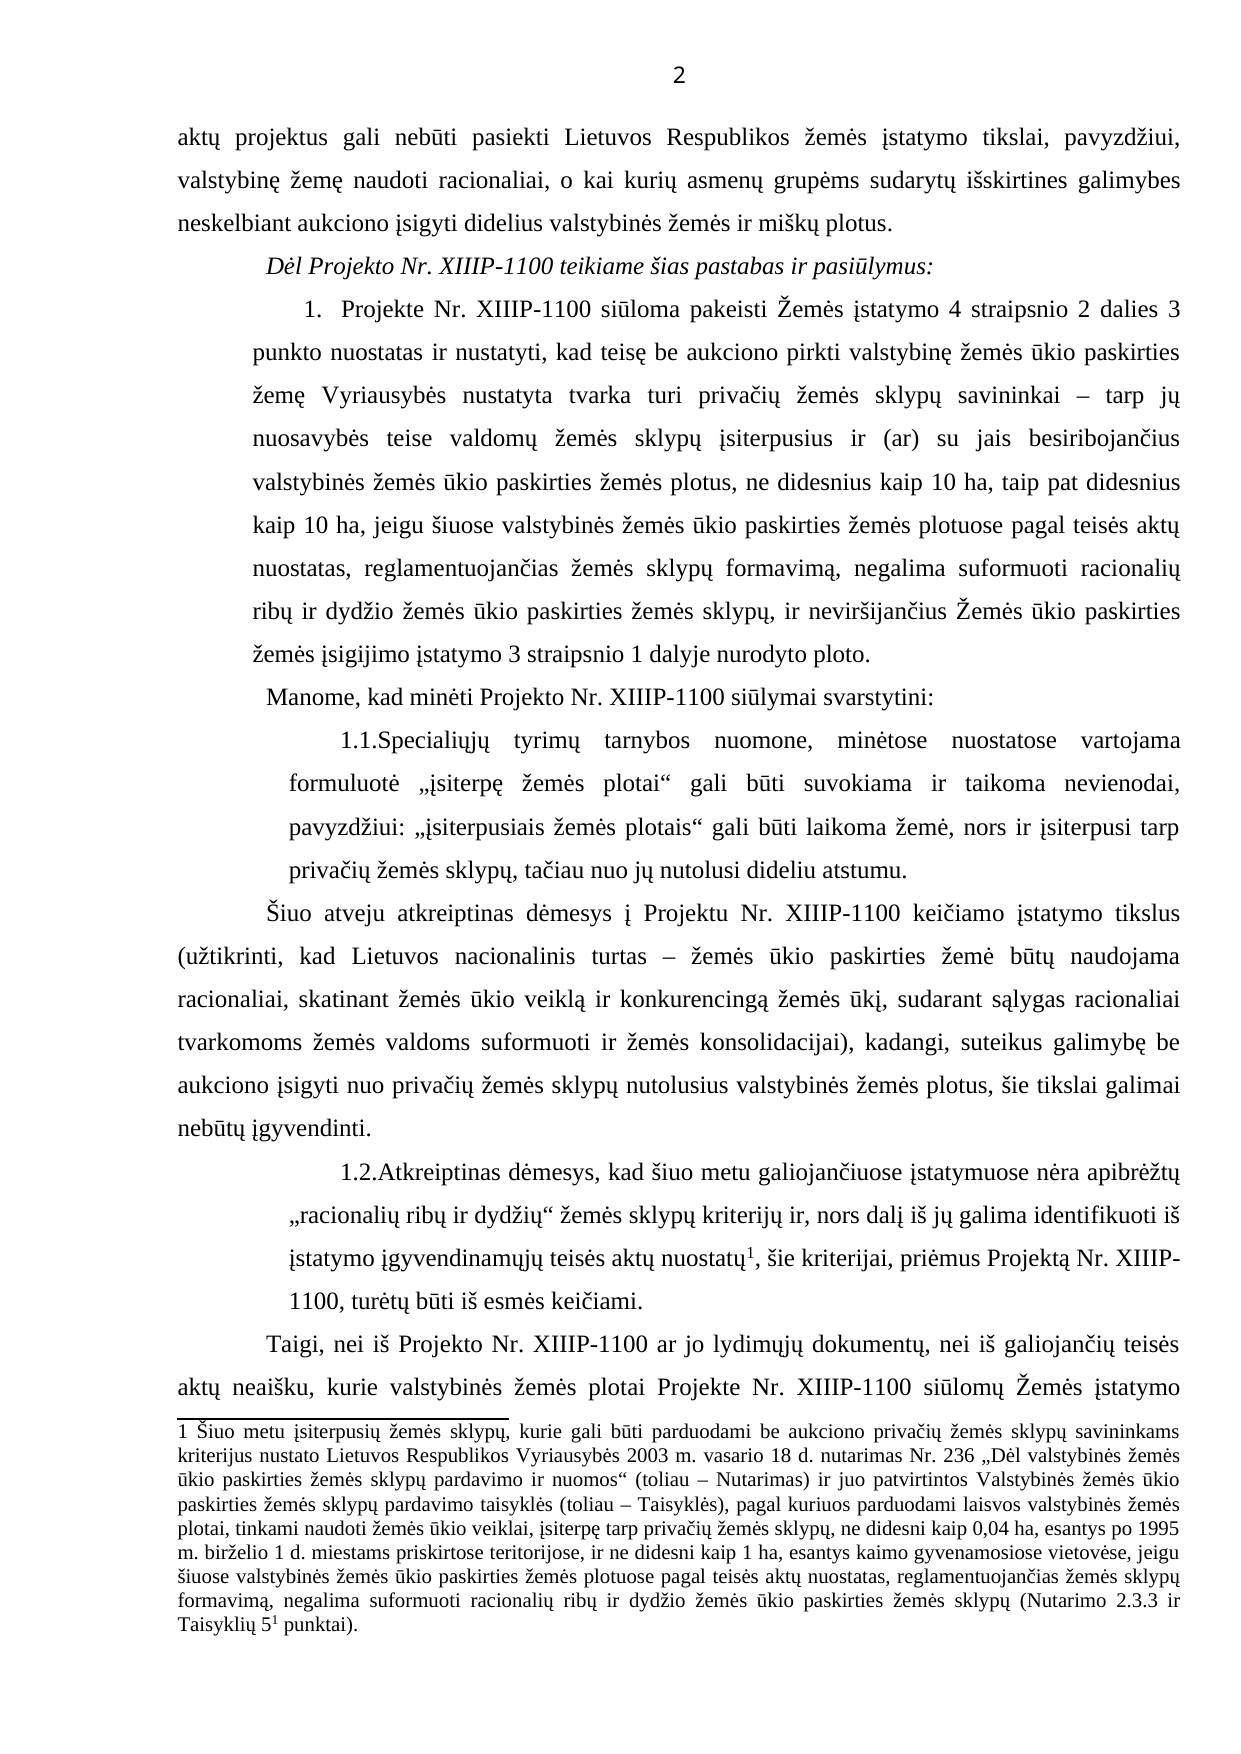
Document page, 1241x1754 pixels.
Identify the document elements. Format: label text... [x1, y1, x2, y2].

text Taigi, nei iš Projekto Nr. XIIIP-1100 ar jo lydimųjų dokumentų, nei iš galiojančių teisės aktų neaišku, kurie valstybinės žemės plotai Projekte Nr. XIIIP-1100 siūlomų Žemės įstatymo [177, 1329, 1181, 1401]
list Specialiųjų tyrimų tarnybos nuomone, minėtose nuostatose vartojama formuluotė „įsiterpę žemės plotai“ gali būti suvokiama ir taikoma nevienodai, pavyzdžiui: „įsiterpusiais žemės plotais“ gali būti laikoma žemė, nors ir įsiterpusi tarp privačių žemės sklypų, tačiau nuo jų nutolusi dideliu atstumu. [251, 725, 1181, 883]
list Projekte Nr. XIIIP-1100 siūloma pakeisti Žemės įstatymo 4 straipsnio 2 dalies 3 punkto nuostatas ir nustatyti, kad teisę be aukciono pirkti valstybinę žemės ūkio paskirties žemę Vyriausybės nustatyta tvarka turi privačių žemės sklypų savininkai – tarp jų nuosavybės teise valdomų žemės sklypų įsiterpusius ir (ar) su jais besiribojančius valstybinės žemės ūkio paskirties žemės plotus, ne didesnius kaip 10 ha, taip pat didesnius kaip 10 ha, jeigu šiuose valstybinės žemės ūkio paskirties žemės plotuose pagal teisės aktų nuostatas, reglamentuojančias žemės sklypų formavimą, negalima suformuoti racionalių ribų ir dydžio žemės ūkio paskirties žemės sklypų, ir neviršijančius Žemės ūkio paskirties žemės įsigijimo įstatymo 3 straipsnio 1 dalyje nurodyto ploto. [215, 294, 1181, 668]
list Šiuo atveju atkreiptinas dėmesys į Projektu Nr. XIIIP-1100 keičiamo įstatymo tikslus (užtikrinti, kad Lietuvos nacionalinis turtas – žemės ūkio paskirties žemė būtų naudojama racionaliai, skatinant žemės ūkio veiklą ir konkurencingą žemės ūkį, sudarant sąlygas racionaliai tvarkomoms žemės valdoms suformuoti ir žemės konsolidacijai), kadangi, suteikus galimybę be aukciono įsigyti nuo privačių žemės sklypų nutolusius valstybinės žemės plotus, šie tikslai galimai nebūtų įgyvendinti. [177, 898, 1181, 1142]
list Atkreiptinas dėmesys, kad šiuo metu galiojančiuose įstatymuose nėra apibrėžtų „racionalių ribų ir dydžių“ žemės sklypų kriterijų ir, nors dalį iš jų galima identifikuoti iš įstatymo įgyvendinamųjų teisės aktų nuostatų, šie kriterijai, priėmus Projektą Nr. XIIIP-1100, turėtų būti iš esmės keičiami. [251, 1157, 1181, 1315]
list Šiuo metu įsiterpusių žemės sklypų, kurie gali būti parduodami be aukciono privačių žemės sklypų savininkams kriterijus nustato Lietuvos Respublikos Vyriausybės 2003 m. vasario 18 d. nutarimas Nr. 236 „Dėl valstybinės žemės ūkio paskirties žemės sklypų pardavimo ir nuomos“ (toliau – Nutarimas) ir juo patvirtintos Valstybinės žemės ūkio paskirties žemės sklypų pardavimo taisyklės (toliau – Taisyklės), pagal kuriuos parduodami laisvos valstybinės žemės plotai, tinkami naudoti žemės ūkio veiklai, įsiterpę tarp privačių žemės sklypų, ne didesni kaip 0,04 ha, esantys po 1995 m. birželio 1 d. miestams priskirtose teritorijose, ir ne didesni kaip 1 ha, esantys kaimo gyvenamosiose vietovėse, jeigu šiuose valstybinės žemės ūkio paskirties žemės plotuose pagal teisės aktų nuostatas, reglamentuojančias žemės sklypų formavimą, negalima suformuoti racionalių ribų ir dydžio žemės ūkio paskirties žemės sklypų (Nutarimo 2.3.3 ir Taisyklių 51 punktai). [177, 1419, 1181, 1636]
text Dėl Projekto Nr. XIIIP-1100 teikiame šias pastabas ir pasiūlymus: [177, 251, 1181, 280]
text Manome, kad minėti Projekto Nr. XIIIP-1100 siūlymai svarstytini: [177, 682, 1181, 711]
text aktų projektus gali nebūti pasiekti Lietuvos Respublikos žemės įstatymo tikslai, pavyzdžiui, valstybinę žemę naudoti racionaliai, o kai kurių asmenų grupėms sudarytų išskirtines galimybes neskelbiant aukciono įsigyti didelius valstybinės žemės ir miškų plotus. [177, 122, 1181, 237]
